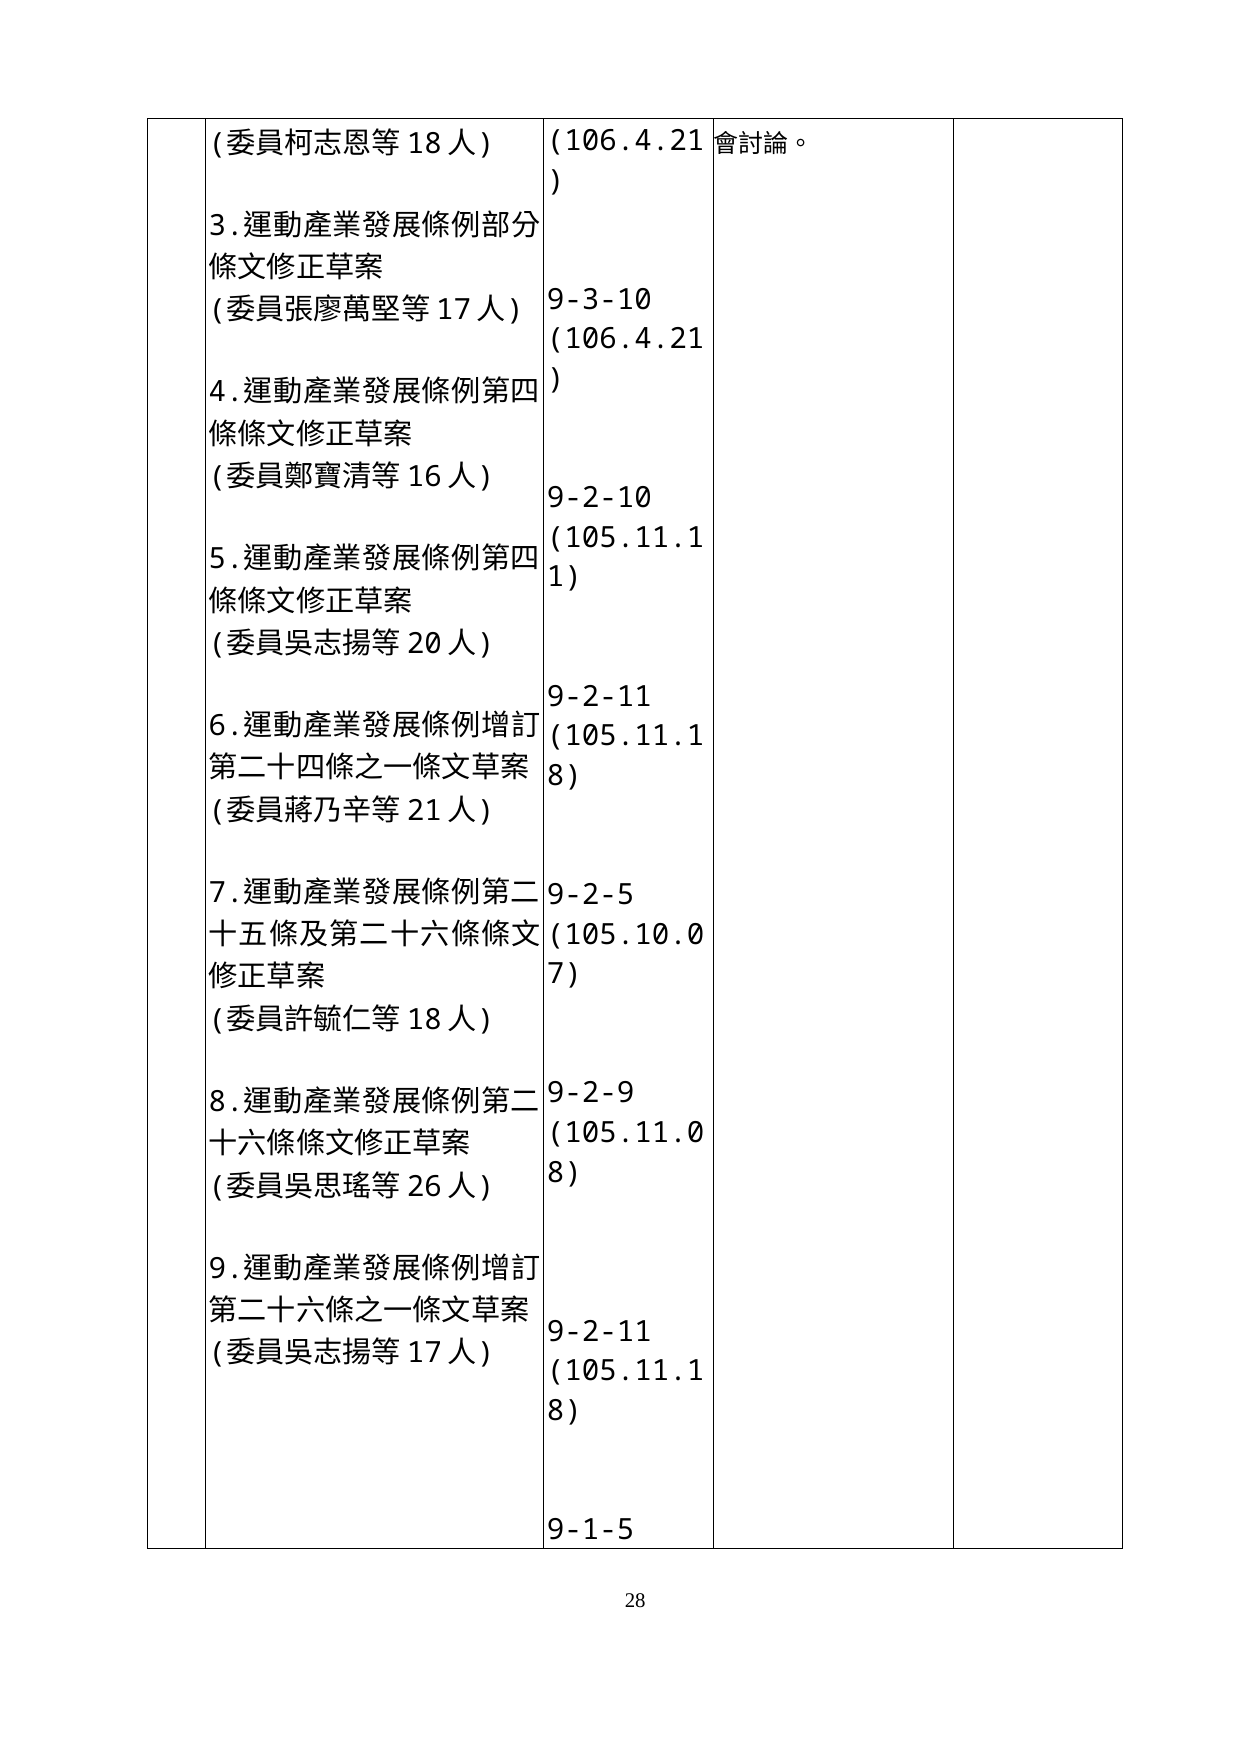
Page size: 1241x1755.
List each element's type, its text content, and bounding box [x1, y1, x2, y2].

table_cell [954, 119, 1122, 1548]
table_cell (106.4.21) 9-3-10 (106.4.21) 9-2-10 (105.11.11) 9-2-11 (105.11.18) 9-2-5 (105.10.07) 9-2-9 (105.11.08) 9-2-11 (105.11.18) 9-1-5 [544, 119, 713, 1548]
table_cell (委員柯志恩等18人) 3.運動產業發展條例部分條文修正草案 (委員張廖萬堅等17人) 4.運動產業發展條例第四條條文修正草案 (委員鄭寶清等16人) 5.運動產業發展條例第四條條文修正草案 (委員吳志揚等20人) 6.運動產業發展條例增訂第二十四條之一條文草案 (委員蔣乃辛等21人) 7.運動產業發展條例第二十五條及第二十六條條文修正草案 (委員許毓仁等18人) 8.運動產業發展條例第二十六條條文修正草案 (委員吳思瑤等26人) 9.運動產業發展條例增訂第二十六條之一條文草案 (委員吳志揚等17人) [206, 119, 543, 1548]
table_cell 會討論。 [714, 119, 953, 1548]
table_cell [148, 119, 205, 1548]
